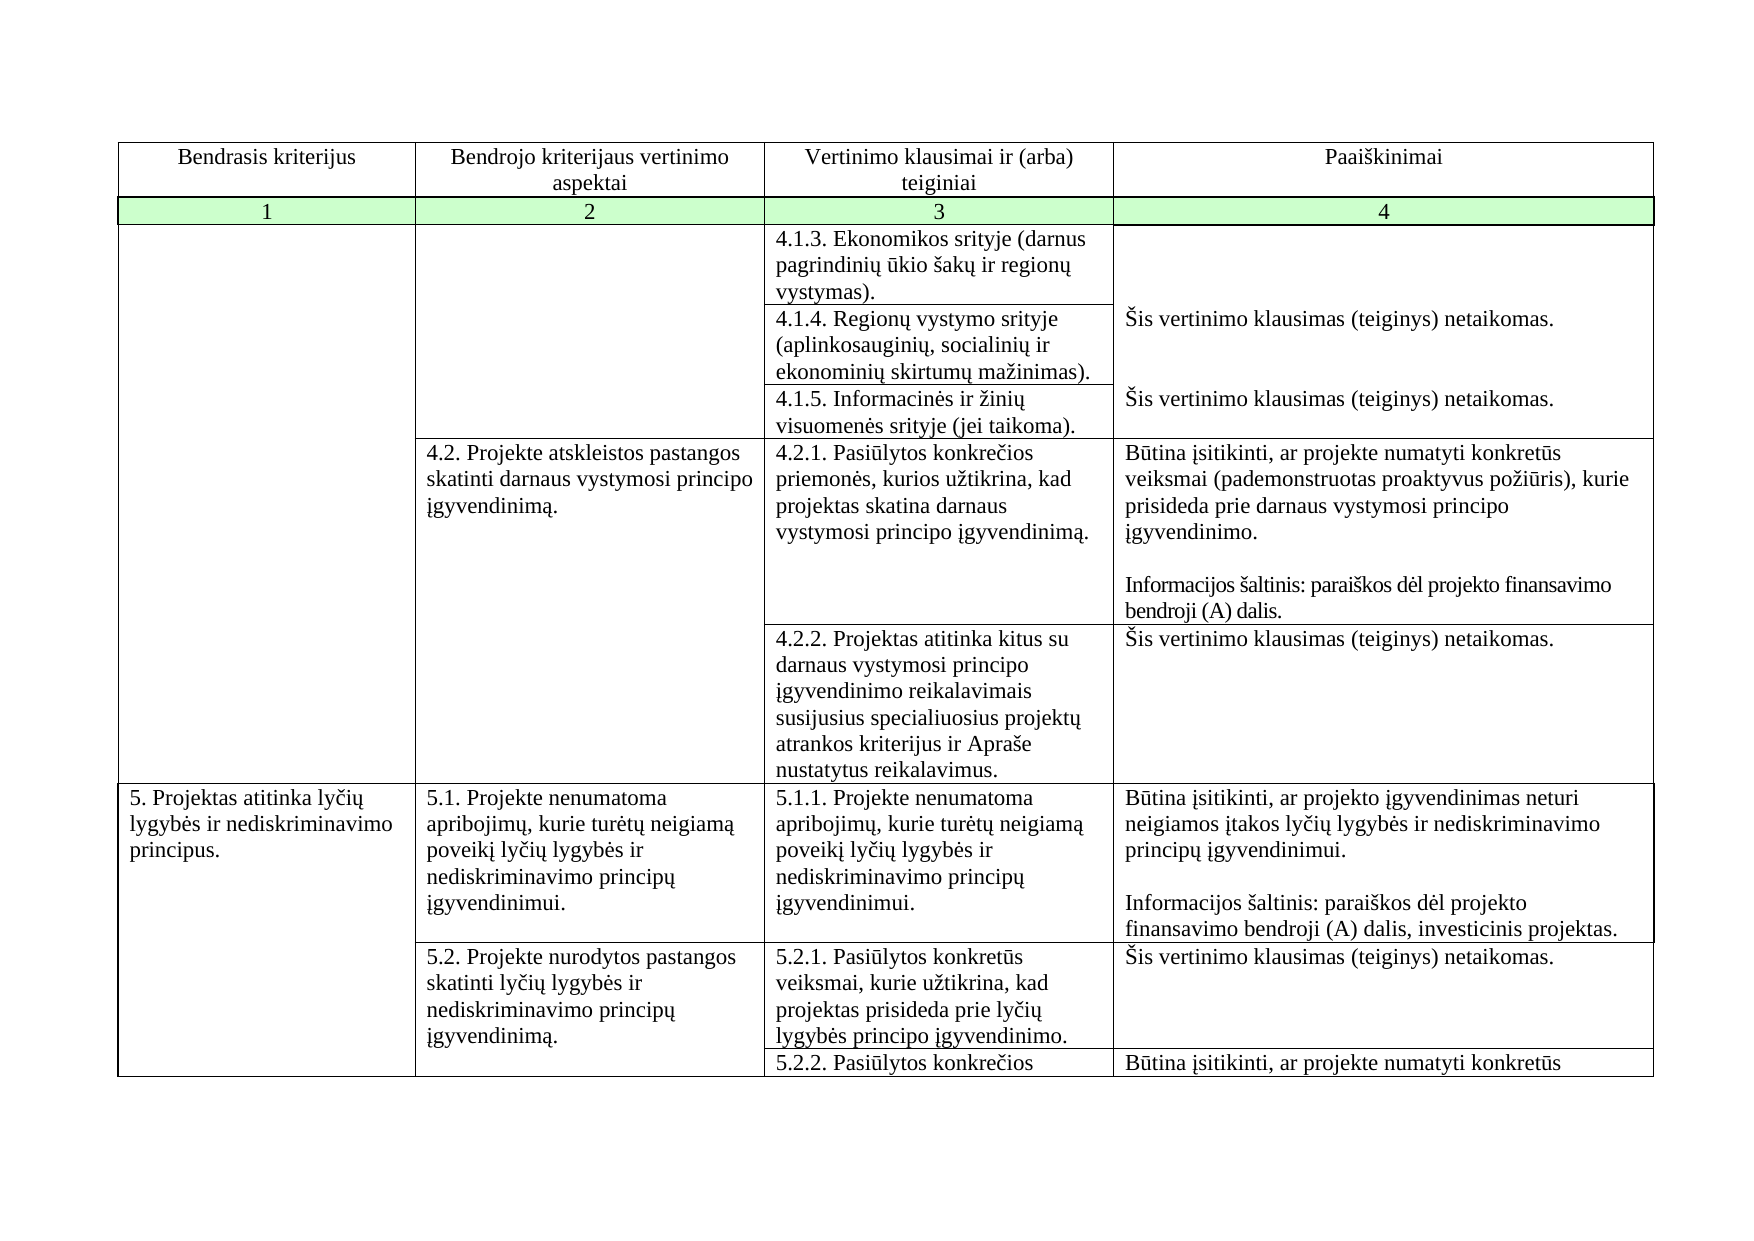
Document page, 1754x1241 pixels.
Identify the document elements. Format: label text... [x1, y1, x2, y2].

table_cell 5.2.1. Pasiūlytos konkretūs veiksmai, kurie užtikrina, kad projektas prisideda prie lyčių lygybės principo įgyvendinimo. [765, 943, 1113, 1048]
table_cell Būtina įsitikinti, ar projekte numatyti konkretūs [1114, 1049, 1653, 1076]
table_header Paaiškinimai [1114, 143, 1653, 196]
table_cell [416, 225, 764, 438]
table_cell 4.2.1. Pasiūlytos konkrečios priemonės, kurios užtikrina, kad projektas skatina darnaus vystymosi principo įgyvendinimą. [765, 439, 1113, 623]
table_cell 5.1.1. Projekte nenumatoma apribojimų, kurie turėtų neigiamą poveikį lyčių lygybės ir nediskriminavimo principų įgyvendinimui. [765, 784, 1113, 942]
table_cell 2 [416, 198, 764, 224]
table_cell 4.1.3. Ekonomikos srityje (darnus pagrindinių ūkio šakų ir regionų vystymas). [765, 225, 1113, 304]
table_cell Šis vertinimo klausimas (teiginys) netaikomas. [1114, 384, 1653, 438]
table_cell [1114, 226, 1653, 304]
table_cell 5.2. Projekte nurodytos pastangos skatinti lyčių lygybės ir nediskriminavimo principų įgyvendinimą. [416, 943, 764, 1076]
table_cell 4 [1114, 198, 1653, 224]
table_cell Būtina įsitikinti, ar projekto įgyvendinimas neturi neigiamos įtakos lyčių lygybės ir nediskriminavimo principų įgyvendinimui. Informacijos šaltinis: paraiškos dėl projekto finansavimo bendroji (A) dalis, investicinis projektas. [1114, 784, 1653, 942]
table_cell 5.1. Projekte nenumatoma apribojimų, kurie turėtų neigiamą poveikį lyčių lygybės ir nediskriminavimo principų įgyvendinimui. [416, 784, 764, 942]
table_cell 5. Projektas atitinka lyčių lygybės ir nediskriminavimo principus. [119, 784, 415, 1076]
table_cell 4.2. Projekte atskleistos pastangos skatinti darnaus vystymosi principo įgyvendinimą. [416, 439, 764, 783]
table_cell Šis vertinimo klausimas (teiginys) netaikomas. [1114, 304, 1653, 384]
table_cell 1 [119, 198, 415, 224]
table_cell [119, 225, 415, 783]
table_header Bendrasis kriterijus [119, 143, 415, 196]
table_cell 4.2.2. Projektas atitinka kitus su darnaus vystymosi principo įgyvendinimo reikalavimais susijusius specialiuosius projektų atrankos kriterijus ir Apraše nustatytus reikalavimus. [765, 625, 1113, 783]
table_cell 3 [765, 198, 1113, 224]
table_cell 4.1.5. Informacinės ir žinių visuomenės srityje (jei taikoma). [765, 385, 1113, 438]
table_cell Būtina įsitikinti, ar projekte numatyti konkretūs veiksmai (pademonstruotas proaktyvus požiūris), kurie prisideda prie darnaus vystymosi principo įgyvendinimo. Informacijos šaltinis: paraiškos dėl projekto finansavimo bendroji (A) dalis. [1114, 439, 1653, 623]
table_header Vertinimo klausimai ir (arba) teiginiai [765, 143, 1113, 196]
table_cell Šis vertinimo klausimas (teiginys) netaikomas. [1114, 625, 1653, 783]
table_cell Šis vertinimo klausimas (teiginys) netaikomas. [1114, 943, 1653, 1048]
table_header Bendrojo kriterijaus vertinimo aspektai [416, 143, 764, 196]
table_cell 5.2.2. Pasiūlytos konkrečios [765, 1049, 1113, 1076]
table_cell 4.1.4. Regionų vystymo srityje (aplinkosauginių, socialinių ir ekonominių skirtumų mažinimas). [765, 305, 1113, 384]
